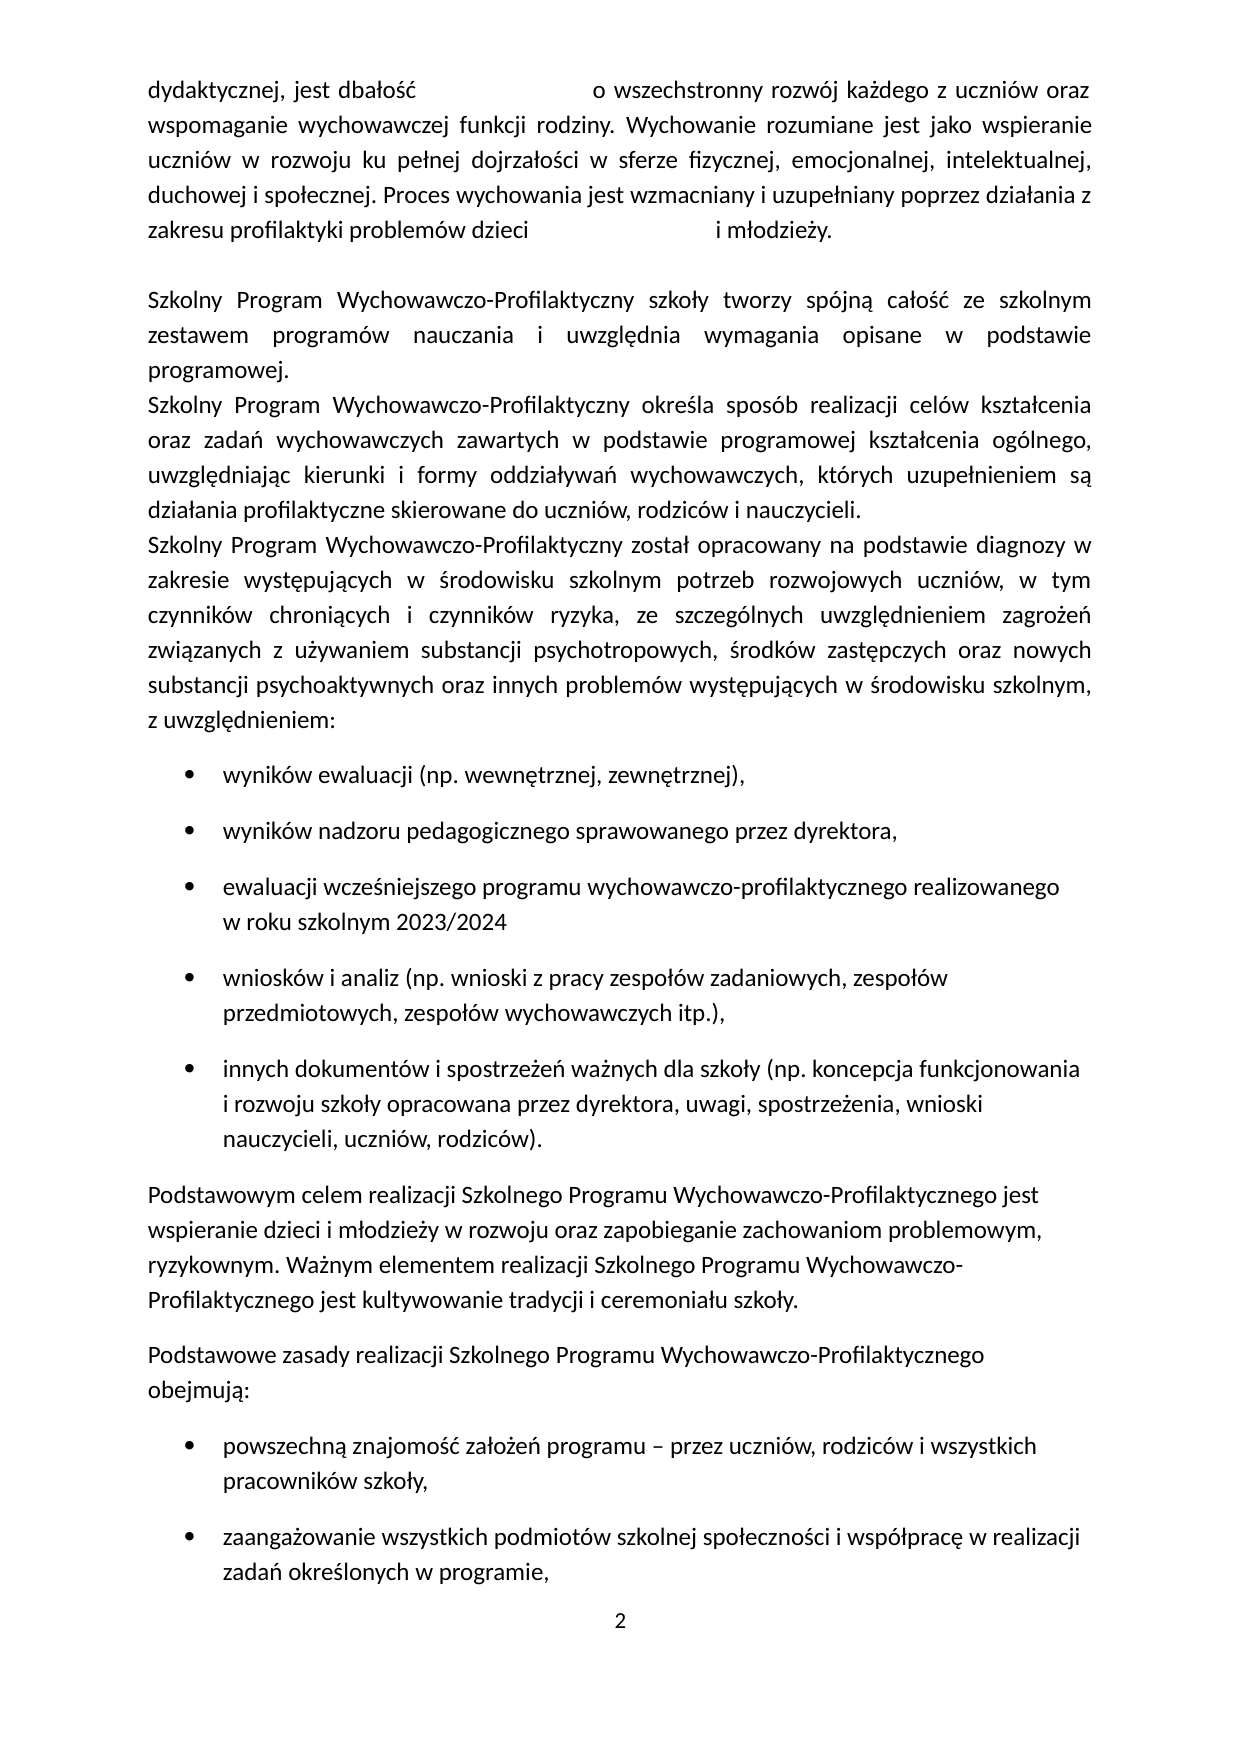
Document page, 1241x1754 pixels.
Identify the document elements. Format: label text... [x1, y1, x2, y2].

text Szkolny Program Wychowawczo-Profilaktyczny został opracowany na podstawie diagnozy w zakresie występujących w środowisku szkolnym potrzeb rozwojowych uczniów, w tym czynników chroniących i czynników ryzyka, ze szczególnych uwzględnieniem zagrożeń związanych z używaniem substancji psychotropowych, środków zastępczych oraz nowych substancji psychoaktywnych oraz innych problemów występujących w środowisku szkolnym, z uwzględnieniem: [148, 529, 1093, 734]
list zaangażowanie wszystkich podmiotów szkolnej społeczności i współpracę w realizacji zadań określonych w programie, [185, 1521, 1093, 1587]
list wyników ewaluacji (np. wewnętrznej, zewnętrznej), [185, 759, 1093, 790]
list powszechną znajomość założeń programu – przez uczniów, rodziców i wszystkich pracowników szkoły, [185, 1430, 1093, 1496]
list wniosków i analiz (np. wnioski z pracy zespołów zadaniowych, zespołów przedmiotowych, zespołów wychowawczych itp.), [185, 962, 1093, 1028]
text dydaktycznej, jest dbałość o wszechstronny rozwój każdego z uczniów oraz wspomaganie wychowawczej funkcji rodziny. Wychowanie rozumiane jest jako wspieranie uczniów w rozwoju ku pełnej dojrzałości w sferze fizycznej, emocjonalnej, intelektualnej, duchowej i społecznej. Proces wychowania jest wzmacniany i uzupełniany poprzez działania z zakresu profilaktyki problemów dzieci i młodzieży. [148, 74, 1093, 244]
list wyników nadzoru pedagogicznego sprawowanego przez dyrektora, [185, 815, 1093, 846]
text Podstawowe zasady realizacji Szkolnego Programu Wychowawczo-Profilaktycznego obejmują: [148, 1339, 1093, 1405]
text Szkolny Program Wychowawczo-Profilaktyczny szkoły tworzy spójną całość ze szkolnym zestawem programów nauczania i uwzględnia wymagania opisane w podstawie programowej. [148, 284, 1093, 384]
list innych dokumentów i spostrzeżeń ważnych dla szkoły (np. koncepcja funkcjonowania i rozwoju szkoły opracowana przez dyrektora, uwagi, spostrzeżenia, wnioski nauczycieli, uczniów, rodziców). [185, 1053, 1093, 1153]
text Szkolny Program Wychowawczo-Profilaktyczny określa sposób realizacji celów kształcenia oraz zadań wychowawczych zawartych w podstawie programowej kształcenia ogólnego, uwzględniając kierunki i formy oddziaływań wychowawczych, których uzupełnieniem są działania profilaktyczne skierowane do uczniów, rodziców i nauczycieli. [148, 389, 1093, 524]
text Podstawowym celem realizacji Szkolnego Programu Wychowawczo-Profilaktycznego jest wspieranie dzieci i młodzieży w rozwoju oraz zapobieganie zachowaniom problemowym, ryzykownym. Ważnym elementem realizacji Szkolnego Programu Wychowawczo-Profilaktycznego jest kultywowanie tradycji i ceremoniału szkoły. [148, 1179, 1093, 1314]
list ewaluacji wcześniejszego programu wychowawczo-profilaktycznego realizowanego w roku szkolnym 2023/2024 [185, 871, 1093, 937]
